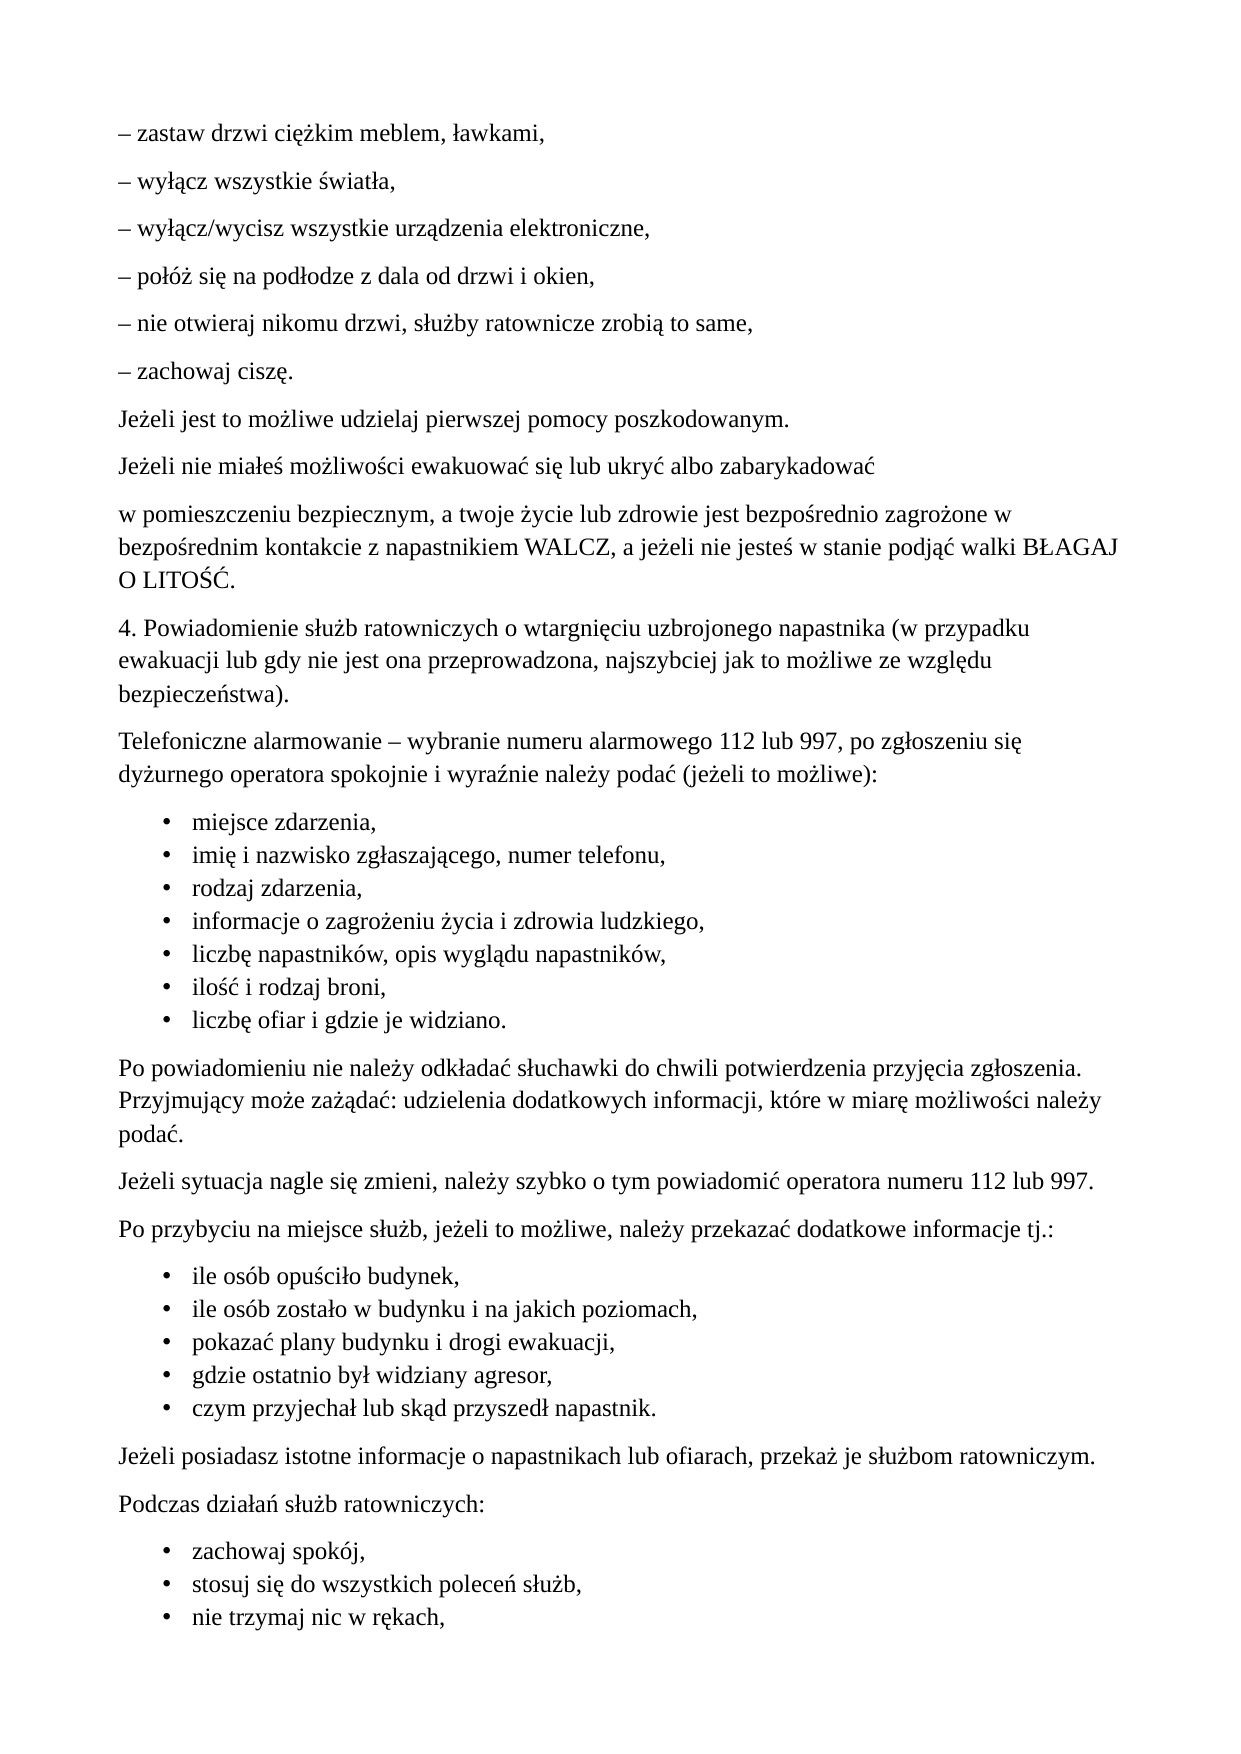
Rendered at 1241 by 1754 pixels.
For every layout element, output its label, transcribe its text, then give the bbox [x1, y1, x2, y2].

list ile osób zostało w budynku i na jakich poziomach, [162, 1294, 1122, 1323]
text Jeżeli nie miałeś możliwości ewakuować się lub ukryć albo zabarykadować [118, 451, 1122, 480]
list ile osób opuściło budynek, [162, 1261, 1122, 1290]
list imię i nazwisko zgłaszającego, numer telefonu, [162, 840, 1122, 869]
text 4. Powiadomienie służb ratowniczych o wtargnięciu uzbrojonego napastnika (w przypadku ewakuacji lub gdy nie jest ona przeprowadzona, najszybciej jak to możliwe ze względu bezpieczeństwa). [118, 613, 1122, 707]
text – nie otwieraj nikomu drzwi, służby ratownicze zrobią to same, [118, 308, 1122, 337]
list liczbę napastników, opis wyglądu napastników, [162, 939, 1122, 968]
text – wyłącz/wycisz wszystkie urządzenia elektroniczne, [118, 213, 1122, 242]
list informacje o zagrożeniu życia i zdrowia ludzkiego, [162, 906, 1122, 935]
text Jeżeli sytuacja nagle się zmieni, należy szybko o tym powiadomić operatora numeru 112 lub 997. [118, 1166, 1122, 1195]
text Podczas działań służb ratowniczych: [118, 1489, 1122, 1517]
text – wyłącz wszystkie światła, [118, 166, 1122, 194]
text Jeżeli posiadasz istotne informacje o napastnikach lub ofiarach, przekaż je służbom ratowniczym. [118, 1441, 1122, 1470]
list zachowaj spokój, [162, 1536, 1122, 1565]
text – połóż się na podłodze z dala od drzwi i okien, [118, 261, 1122, 290]
list nie trzymaj nic w rękach, [162, 1602, 1122, 1631]
text – zastaw drzwi ciężkim meblem, ławkami, [118, 118, 1122, 147]
list miejsce zdarzenia, [162, 807, 1122, 836]
list liczbę ofiar i gdzie je widziano. [162, 1005, 1122, 1034]
text – zachowaj ciszę. [118, 356, 1122, 385]
text Jeżeli jest to możliwe udzielaj pierwszej pomocy poszkodowanym. [118, 404, 1122, 432]
list stosuj się do wszystkich poleceń służb, [162, 1569, 1122, 1598]
text Telefoniczne alarmowanie – wybranie numeru alarmowego 112 lub 997, po zgłoszeniu się dyżurnego operatora spokojnie i wyraźnie należy podać (jeżeli to możliwe): [118, 726, 1122, 788]
list pokazać plany budynku i drogi ewakuacji, [162, 1327, 1122, 1356]
text w pomieszczeniu bezpiecznym, a twoje życie lub zdrowie jest bezpośrednio zagrożone w bezpośrednim kontakcie z napastnikiem WALCZ, a jeżeli nie jesteś w stanie podjąć walki BŁAGAJ O LITOŚĆ. [118, 499, 1122, 594]
list rodzaj zdarzenia, [162, 873, 1122, 902]
list gdzie ostatnio był widziany agresor, [162, 1361, 1122, 1389]
list ilość i rodzaj broni, [162, 972, 1122, 1001]
text Po powiadomieniu nie należy odkładać słuchawki do chwili potwierdzenia przyjęcia zgłoszenia. Przyjmujący może zażądać: udzielenia dodatkowych informacji, które w miarę możliwości należy podać. [118, 1053, 1122, 1147]
list czym przyjechał lub skąd przyszedł napastnik. [162, 1393, 1122, 1422]
text Po przybyciu na miejsce służb, jeżeli to możliwe, należy przekazać dodatkowe informacje tj.: [118, 1214, 1122, 1243]
